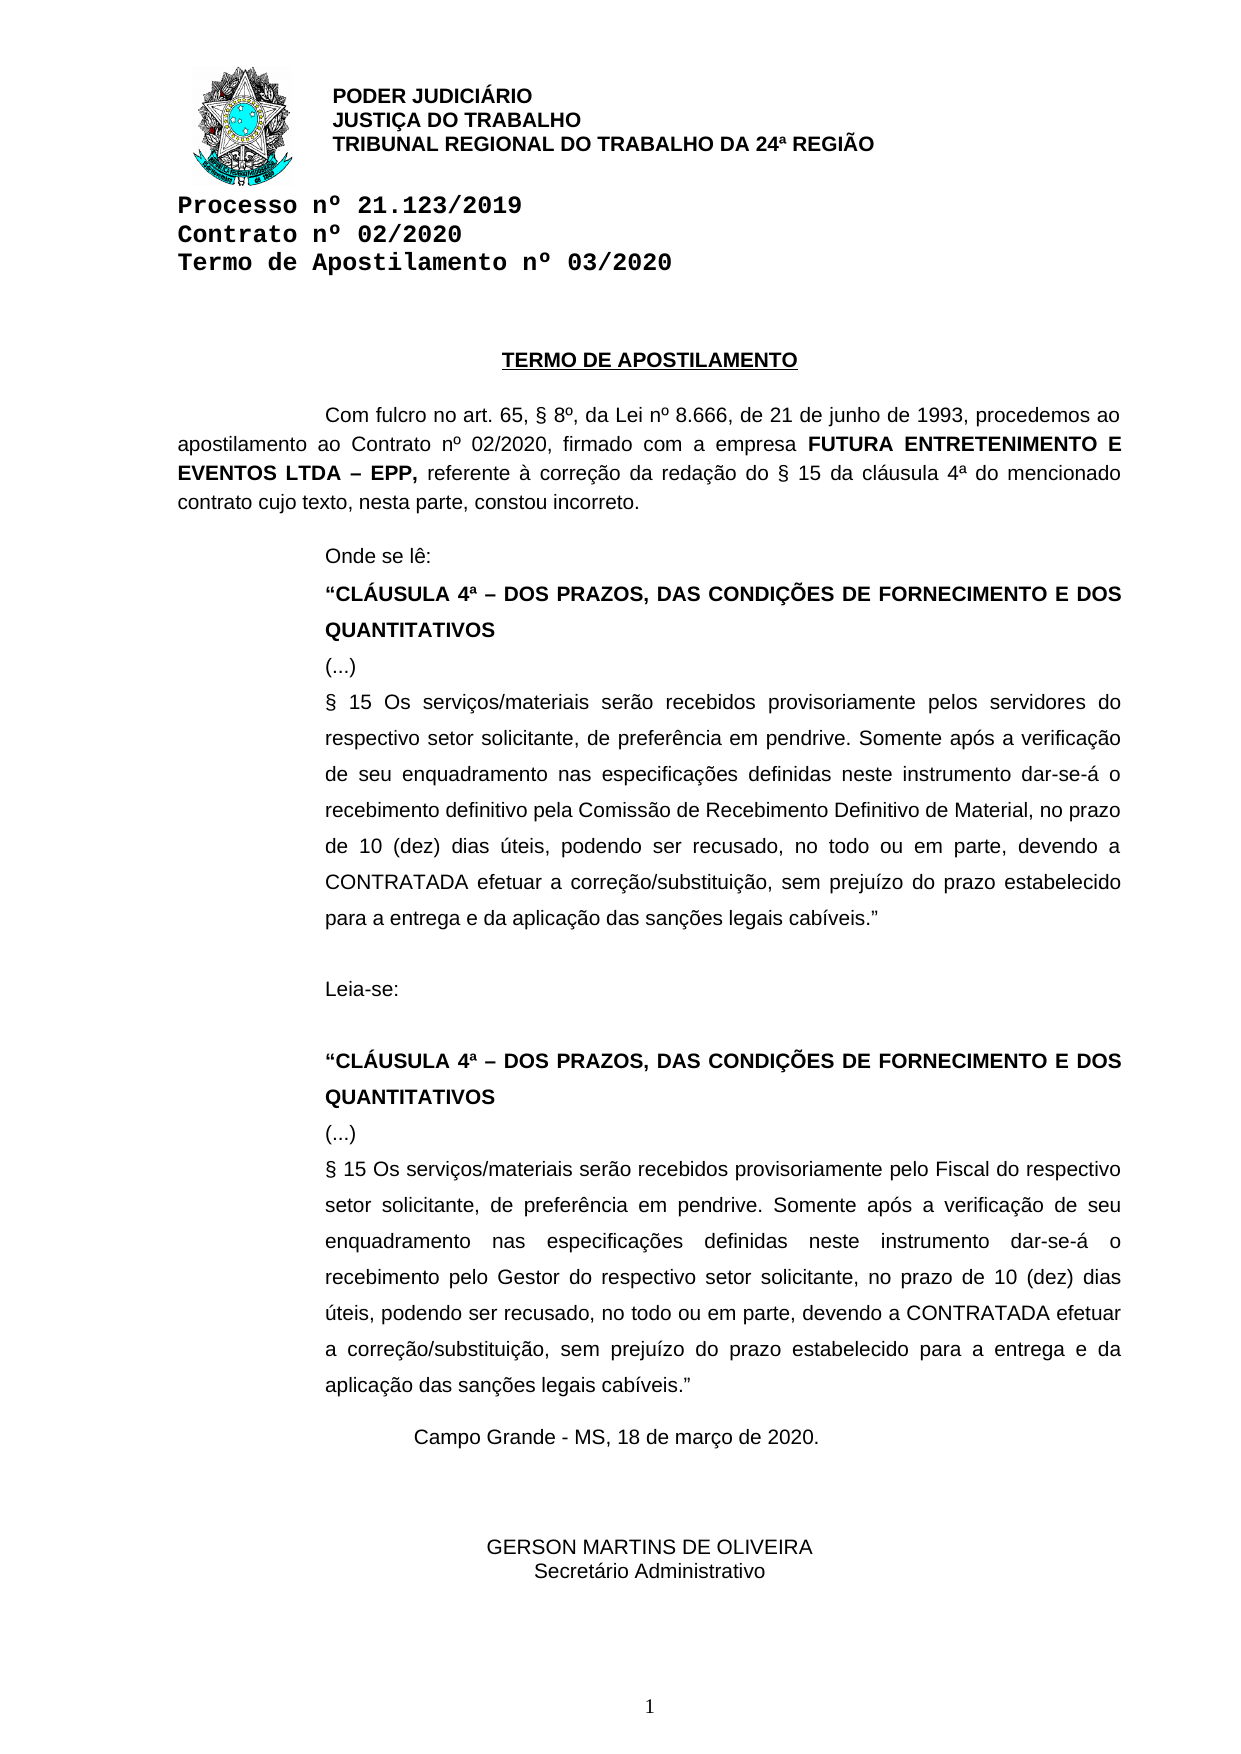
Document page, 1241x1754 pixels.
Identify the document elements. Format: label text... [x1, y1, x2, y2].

text Onde se lê: [177, 540, 1122, 569]
text Campo Grande - MS, 18 de março de 2020. [177, 1421, 1122, 1450]
text § 15 Os serviços/materiais serão recebidos provisoriamente pelos servidores do respectivo setor solicitante, de preferência em pendrive. Somente após a verificação de seu enquadramento nas especificações definidas neste instrumento dar-se-á o recebimento definitivo pela Comissão de Recebimento Definitivo de Material, no prazo de 10 (dez) dias úteis, podendo ser recusado, no todo ou em parte, devendo a CONTRATADA efetuar a correção/substituição, sem prejuízo do prazo estabelecido para a entrega e da aplicação das sanções legais cabíveis.” [325, 690, 1122, 929]
text Secretário Administrativo [177, 1558, 1122, 1582]
text “CLÁUSULA 4ª – DOS PRAZOS, DAS CONDIÇÕES DE FORNECIMENTO E DOS QUANTITATIVOS [325, 1049, 1122, 1109]
subtitle TERMO DE APOSTILAMENTO [177, 344, 1122, 374]
text Leia-se: [325, 977, 1122, 1001]
text “CLÁUSULA 4ª – DOS PRAZOS, DAS CONDIÇÕES DE FORNECIMENTO E DOS QUANTITATIVOS [325, 582, 1122, 642]
text Com fulcro no art. 65, § 8º, da Lei nº 8.666, de 21 de junho de 1993, procedemos ao apostilamento ao Contrato nº 02/2020, firmado com a empresa FUTURA ENTRETENIMENTO E EVENTOS LTDA – EPP, referente à correção da redação do § 15 da cláusula 4ª do mencionado contrato cujo texto, nesta parte, constou incorreto. [177, 399, 1122, 515]
text (...) [325, 654, 1122, 678]
text § 15 Os serviços/materiais serão recebidos provisoriamente pelo Fiscal do respectivo setor solicitante, de preferência em pendrive. Somente após a verificação de seu enquadramento nas especificações definidas neste instrumento dar-se-á o recebimento pelo Gestor do respectivo setor solicitante, no prazo de 10 (dez) dias úteis, podendo ser recusado, no todo ou em parte, devendo a CONTRATADA efetuar a correção/substituição, sem prejuízo do prazo estabelecido para a entrega e da aplicação das sanções legais cabíveis.” [325, 1157, 1122, 1397]
text GERSON MARTINS DE OLIVEIRA [177, 1534, 1122, 1558]
text (...) [325, 1121, 1122, 1145]
